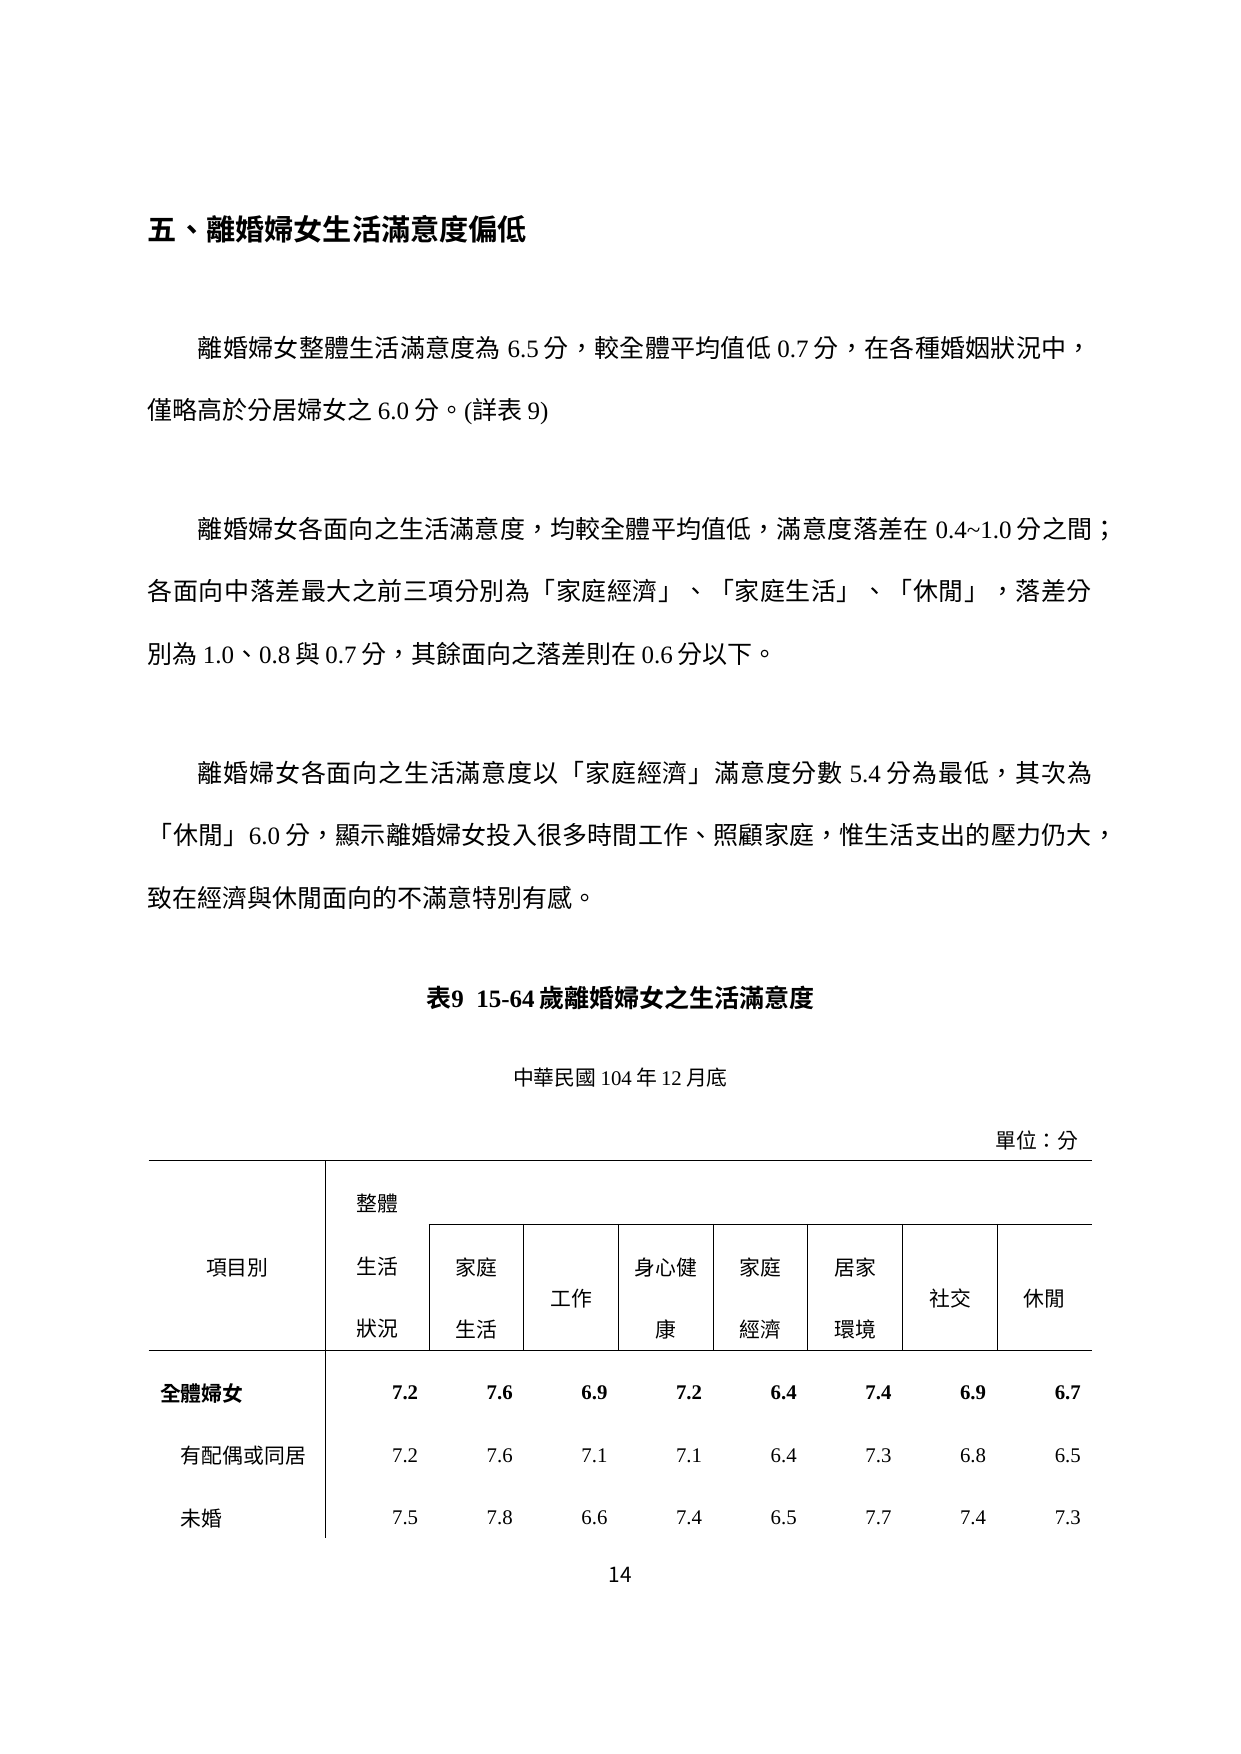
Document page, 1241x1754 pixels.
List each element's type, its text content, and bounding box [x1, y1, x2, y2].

table_cell 社交 [903, 1225, 997, 1350]
table_cell 身心健康 [619, 1225, 713, 1350]
table_cell 7.2 [618, 1351, 713, 1413]
list 15-64歲離婚婦女之生活滿意度 [148, 954, 1092, 1017]
table_cell 7.6 [429, 1351, 524, 1413]
table_cell 7.3 [997, 1476, 1092, 1538]
table_cell 6.5 [713, 1476, 808, 1538]
table_header 整體 生活 狀況 [326, 1161, 429, 1350]
text 五、離婚婦女生活滿意度偏低 [148, 186, 1092, 248]
table_cell 7.3 [808, 1413, 902, 1476]
table_header 項目別 [149, 1161, 325, 1350]
table_cell 7.7 [808, 1476, 902, 1538]
table_cell 家庭 經濟 [714, 1225, 807, 1350]
table_cell 6.9 [902, 1351, 997, 1413]
table_cell 居家 環境 [808, 1225, 902, 1350]
table_cell 6.8 [902, 1413, 997, 1476]
table_cell 6.6 [524, 1476, 618, 1538]
table_cell 6.4 [713, 1413, 808, 1476]
text 離婚婦女整體生活滿意度為6.5分，較全體平均值低0.7分，在各種婚姻狀況中，僅略高於分居婦女之6.0分。(詳表9) [148, 304, 1092, 429]
table_cell 全體婦女 [149, 1351, 325, 1413]
table_cell 7.4 [902, 1476, 997, 1538]
table_cell 休閒 [998, 1225, 1092, 1350]
text 離婚婦女各面向之生活滿意度以「家庭經濟」滿意度分數5.4分為最低，其次為「休閒」6.0分，顯示離婚婦女投入很多時間工作、照顧家庭，惟生活支出的壓力仍大，致在經濟與休閒面向的不滿意特別有感。 [148, 729, 1092, 917]
table_cell 工作 [524, 1225, 618, 1350]
table_cell 未婚 [149, 1476, 325, 1538]
table_cell 6.9 [524, 1351, 618, 1413]
text 離婚婦女各面向之生活滿意度，均較全體平均值低，滿意度落差在0.4~1.0分之間；各面向中落差最大之前三項分別為「家庭經濟」、「家庭生活」、「休閒」，落差分別為1.0、0.8與0.7分，其餘面向之落差則在0.6分以下。 [148, 486, 1092, 673]
table_cell 6.4 [713, 1351, 808, 1413]
text 單位：分 [148, 1098, 1078, 1160]
table_cell 7.1 [618, 1413, 713, 1476]
table_cell 7.6 [429, 1413, 524, 1476]
table_cell 6.7 [997, 1351, 1092, 1413]
table_cell 7.4 [808, 1351, 902, 1413]
table_cell 6.5 [997, 1413, 1092, 1476]
table_cell 7.2 [326, 1413, 429, 1476]
table_cell 7.4 [618, 1476, 713, 1538]
table_header [429, 1161, 1092, 1224]
text 中華民國104年12月底 [148, 1035, 1092, 1098]
table_cell 7.1 [524, 1413, 618, 1476]
table_cell 家庭 生活 [430, 1225, 523, 1350]
table_cell 7.5 [326, 1476, 429, 1538]
table_cell 7.2 [326, 1351, 429, 1413]
table_cell 7.8 [429, 1476, 524, 1538]
table_cell 有配偶或同居 [149, 1413, 325, 1476]
